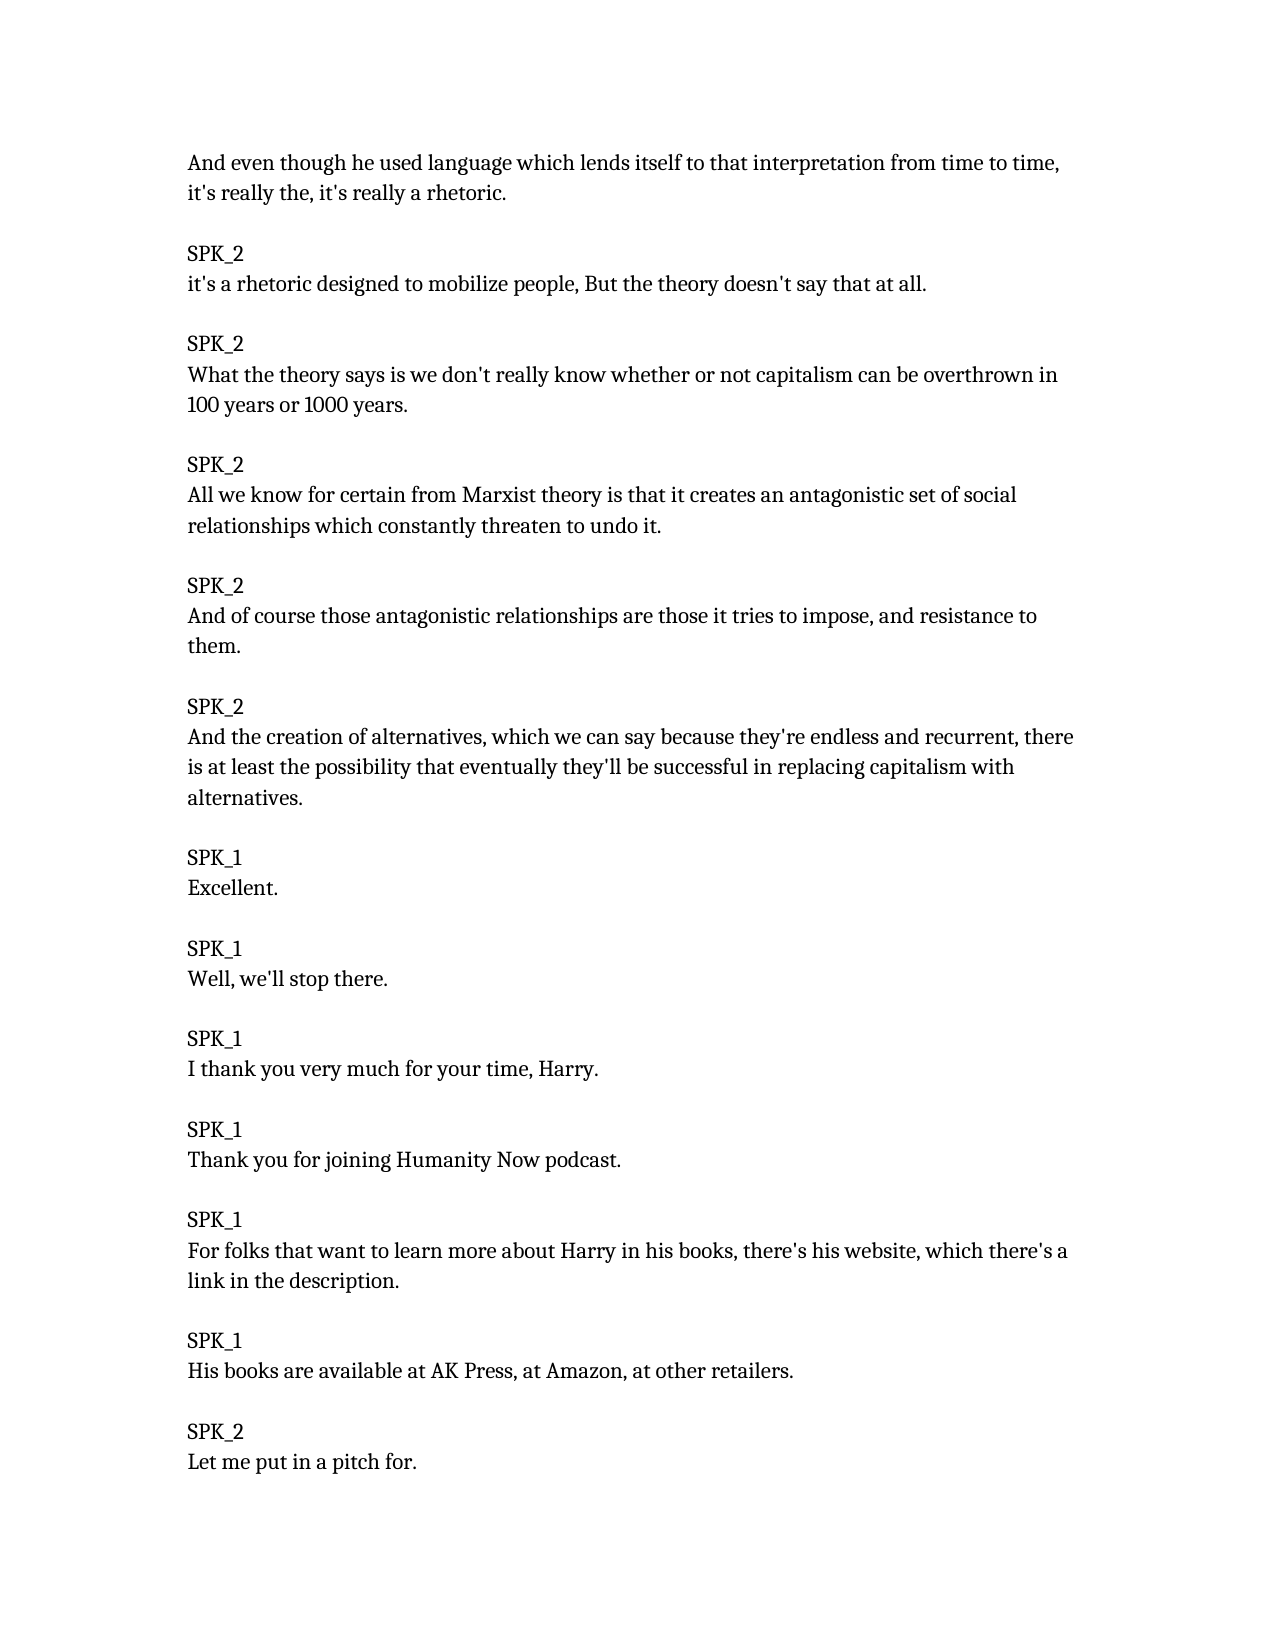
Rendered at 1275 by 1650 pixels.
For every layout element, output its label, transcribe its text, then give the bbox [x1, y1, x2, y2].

text And even though he used language which lends itself to that interpretation from time to time, it's really the, it's really a rhetoric. SPK_2 it's a rhetoric designed to mobilize people, But the theory doesn't say that at all. SPK_2 What the theory says is we don't really know whether or not capitalism can be overthrown in 100 years or 1000 years. SPK_2 All we know for certain from Marxist theory is that it creates an antagonistic set of social relationships which constantly threaten to undo it. SPK_2 And of course those antagonistic relationships are those it tries to impose, and resistance to them. SPK_2 And the creation of alternatives, which we can say because they're endless and recurrent, there is at least the possibility that eventually they'll be successful in replacing capitalism with alternatives. SPK_1 Excellent. SPK_1 Well, we'll stop there. SPK_1 I thank you very much for your time, Harry. SPK_1 Thank you for joining Humanity Now podcast. SPK_1 For folks that want to learn more about Harry in his books, there's his website, which there's a link in the description. SPK_1 His books are available at AK Press, at Amazon, at other retailers. SPK_2 Let me put in a pitch for. [187, 150, 1087, 1475]
